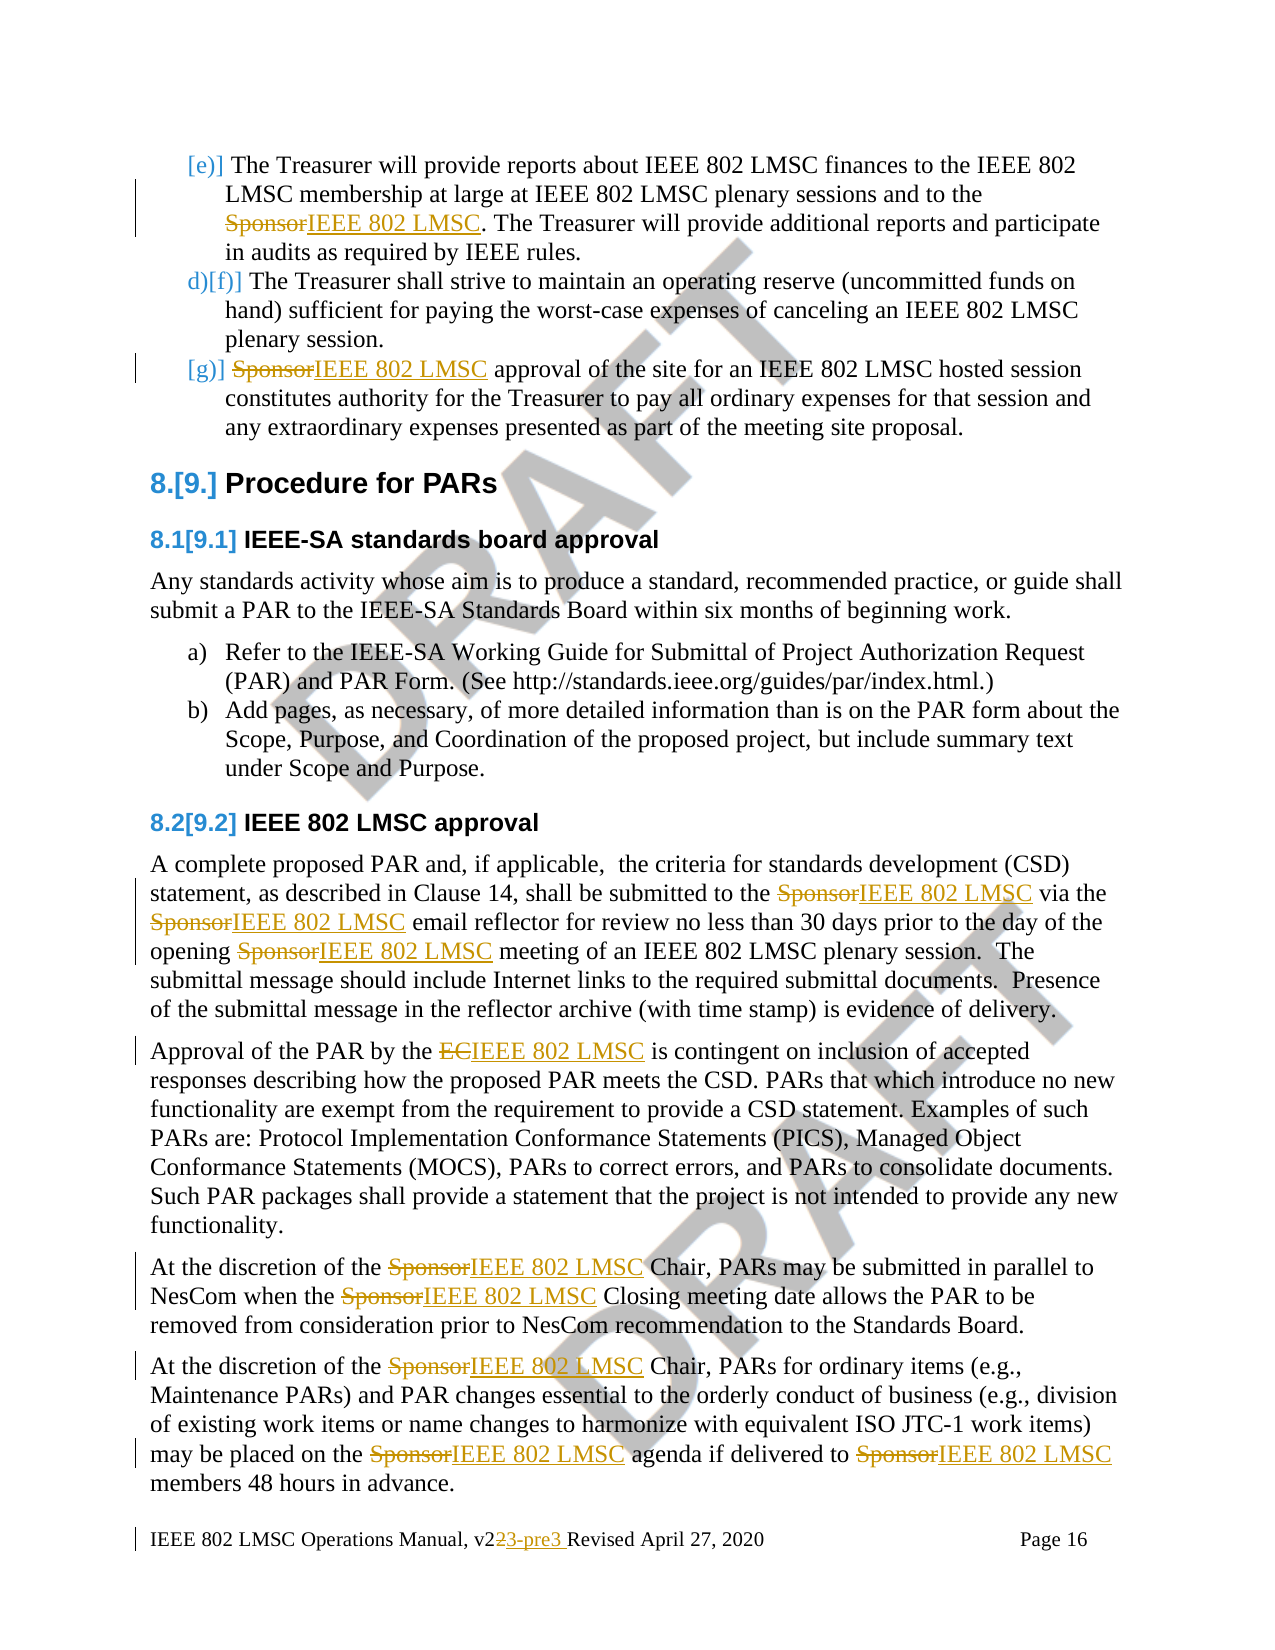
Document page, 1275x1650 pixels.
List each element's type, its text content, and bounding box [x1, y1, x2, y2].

text At the discretion of the IEEE 802 LMSC Chair, PARs for ordinary items (e.g., Maintenance PARs) and PAR changes essential to the orderly conduct of business (e.g., division of existing work items or name changes to harmonize with equivalent ISO JTC-1 work items) may be placed on the IEEE 802 LMSC agenda if delivered to IEEE 802 LMSC members 48 hours in advance. [150, 1351, 1125, 1497]
text Approval of the PAR by the IEEE 802 LMSC is contingent on inclusion of accepted responses describing how the proposed PAR meets the CSD. PARs that which introduce no new functionality are exempt from the requirement to provide a CSD statement. Examples of such PARs are: Protocol Implementation Conformance Statements (PICS), Managed Object Conformance Statements (MOCS), PARs to correct errors, and PARs to consolidate documents. Such PAR packages shall provide a statement that the project is not intended to provide any new functionality. [150, 1036, 1125, 1239]
text A complete proposed PAR and, if applicable, the criteria for standards development (CSD) statement, as described in Clause 14, shall be submitted to the IEEE 802 LMSC via the IEEE 802 LMSC email reflector for review no less than 30 days prior to the day of the opening IEEE 802 LMSC meeting of an IEEE 802 LMSC plenary session. The submittal message should include Internet links to the required submittal documents. Presence of the submittal message in the reflector archive (with time stamp) is evidence of delivery. [150, 849, 1125, 1023]
list The Treasurer will provide reports about IEEE 802 LMSC finances to the IEEE 802 LMSC membership at large at IEEE 802 LMSC plenary sessions and to the IEEE 802 LMSC. The Treasurer will provide additional reports and participate in audits as required by IEEE rules. [187, 150, 1125, 266]
text At the discretion of the IEEE 802 LMSC Chair, PARs may be submitted in parallel to NesCom when the IEEE 802 LMSC Closing meeting date allows the PAR to be removed from consideration prior to NesCom recommendation to the Standards Board. [150, 1252, 1125, 1339]
list The Treasurer shall strive to maintain an operating reserve (uncommitted funds on hand) sufficient for paying the worst-case expenses of canceling an IEEE 802 LMSC plenary session. [187, 266, 1125, 353]
list Add pages, as necessary, of more detailed information than is on the PAR form about the Scope, Purpose, and Coordination of the proposed project, but include summary text under Scope and Purpose. [187, 695, 1125, 782]
subtitle IEEE 802 LMSC approval [150, 808, 1125, 837]
list IEEE 802 LMSC approval of the site for an IEEE 802 LMSC hosted session constitutes authority for the Treasurer to pay all ordinary expenses for that session and any extraordinary expenses presented as part of the meeting site proposal. [187, 353, 1125, 441]
picture [149, 74, 1125, 1575]
text Any standards activity whose aim is to produce a standard, recommended practice, or guide shall submit a PAR to the IEEE-SA Standards Board within six months of beginning work. [150, 566, 1125, 624]
subtitle IEEE-SA standards board approval [150, 525, 1125, 554]
list Refer to the IEEE-SA Working Guide for Submittal of Project Authorization Request (PAR) and PAR Form. (See http://standards.ieee.org/guides/par/index.html.) [187, 637, 1125, 695]
subtitle Procedure for PARs [150, 466, 1125, 500]
